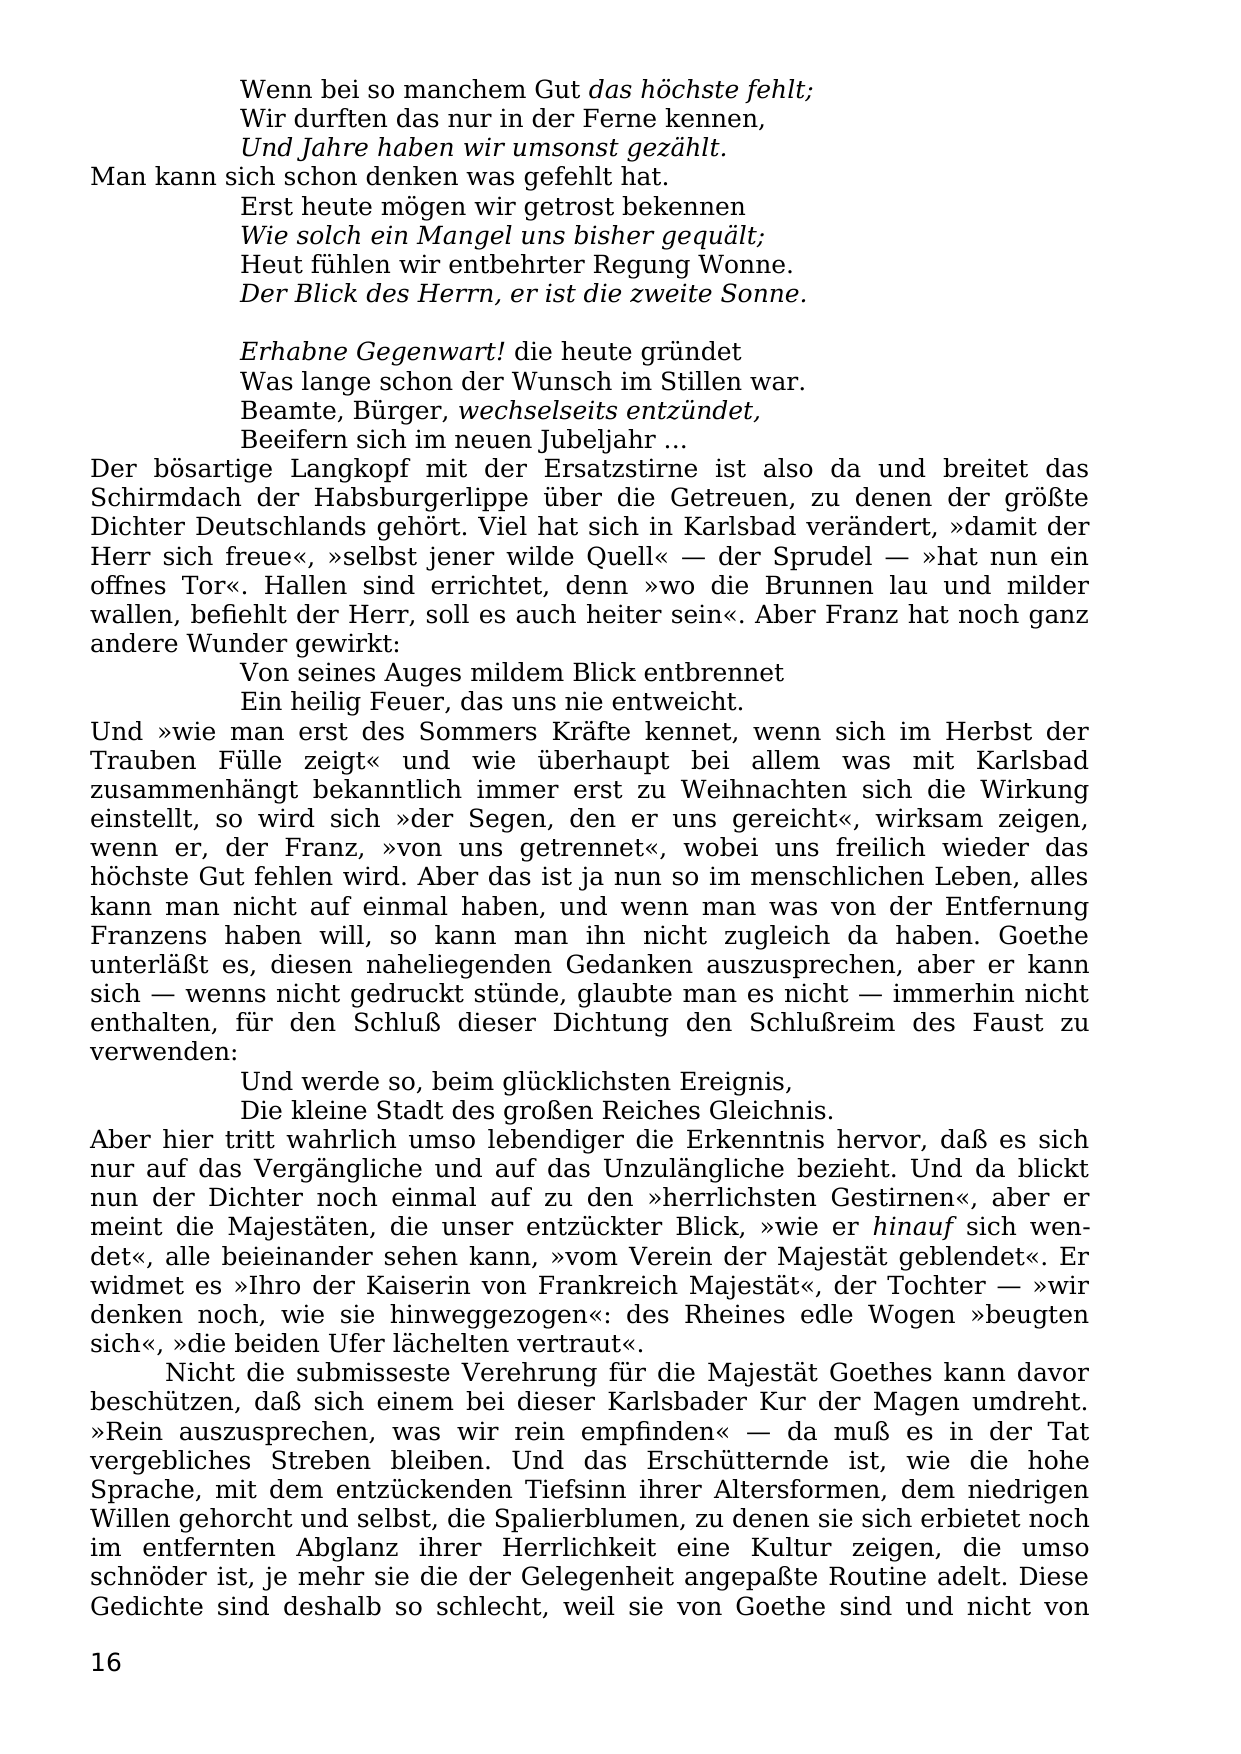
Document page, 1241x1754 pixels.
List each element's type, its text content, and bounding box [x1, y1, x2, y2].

text Aber hier tritt wahrlich umso lebendiger die Erkenntnis hervor, daß es sich nur auf das Vergängliche und auf das Unzulängliche bezieht. Und da blickt nun der Dichter noch einmal auf zu den »herrlichsten Gestirnen«, aber er meint die Majestäten, die unser entzückter Blick, »wie er hinauf sich wen­det«, alle beieinander sehen kann, »vom Verein der Majestät geblendet«. Er widmet es »Ihro der Kaiserin von Frankreich Majestät«, der Tochter — »wir denken noch, wie sie hinweggezogen«: des Rheines edle Wogen »beugten sich«, »die beiden Ufer lächelten vertraut«. [90, 1125, 1091, 1358]
text Nicht die submisseste Verehrung für die Majestät Goethes kann davor beschützen, daß sich einem bei dieser Karlsbader Kur der Magen umdreht. »Rein auszusprechen, was wir rein empfinden« — da muß es in der Tat vergebliches Streben bleiben. Und das Erschütternde ist, wie die hohe Sprache, mit dem entzückenden Tiefsinn ihrer Altersformen, dem niedrigen Willen gehorcht und selbst, die Spalierblumen, zu denen sie sich erbietet noch im entfernten Abglanz ihrer Herrlichkeit eine Kultur zeigen, die umso schnöder ist, je mehr sie die der Gelegenheit angepaßte Routine adelt. Diese Gedichte sind deshalb so schlecht, weil sie von Goethe sind und nicht von [90, 1358, 1091, 1621]
text Man kann sich schon denken was gefehlt hat. [90, 162, 1091, 192]
text Was lange schon der Wunsch im Stillen war. [240, 367, 1091, 396]
text Ein heilig Feuer, das uns nie entweicht. [240, 687, 1091, 717]
text Erst heute mögen wir getrost bekennen [240, 192, 1091, 221]
text Der bösartige Langkopf mit der Ersatzstirne ist also da und breitet das Schirmdach der Habsburgerlippe über die Getreuen, zu denen der größte Dichter Deutschlands gehört. Viel hat sich in Karlsbad verändert, »damit der Herr sich freue«, »selbst jener wilde Quell« — der Sprudel — »hat nun ein offnes Tor«. Hallen sind errichtet, denn »wo die Brunnen lau und milder wallen, befiehlt der Herr, soll es auch heiter sein«. Aber Franz hat noch ganz andere Wunder gewirkt: [90, 454, 1091, 658]
text Und »wie man erst des Sommers Kräfte kennet, wenn sich im Herbst der Trauben Fülle zeigt« und wie überhaupt bei allem was mit Karlsbad zusammenhängt bekanntlich immer erst zu Weihnachten sich die Wirkung einstellt, so wird sich »der Segen, den er uns gereicht«, wirksam zeigen, wenn er, der Franz, »von uns getrennet«, wobei uns freilich wieder das höchste Gut fehlen wird. Aber das ist ja nun so im menschlichen Leben, alles kann man nicht auf einmal haben, und wenn man was von der Entfernung Franzens haben will, so kann man ihn nicht zugleich da haben. Goethe unterläßt es, diesen naheliegenden Gedanken auszusprechen, aber er kann sich — wenns nicht gedruckt stünde, glaubte man es nicht — immerhin nicht enthalten, für den Schluß dieser Dichtung den Schlußreim des Faust zu verwenden: [90, 717, 1091, 1067]
text Die kleine Stadt des großen Reiches Gleichnis. [240, 1096, 1091, 1125]
text Wie solch ein Mangel uns bisher gequält; [240, 221, 1091, 250]
text Der Blick des Herrn, er ist die zweite Sonne. [240, 279, 1091, 308]
text Heut fühlen wir entbehrter Regung Wonne. [240, 250, 1091, 279]
text Von seines Auges mildem Blick entbrennet [240, 658, 1091, 687]
text Beamte, Bürger, wechselseits entzündet, [240, 396, 1091, 425]
text Und Jahre haben wir umsonst gezählt. [240, 133, 1091, 162]
text Wir durften das nur in der Ferne kennen, [240, 104, 1091, 133]
text Und werde so, beim glücklichsten Ereignis, [240, 1067, 1091, 1096]
text Beeifern sich im neuen Jubeljahr ... [240, 425, 1091, 454]
text Erhabne Gegenwart! die heute gründet [240, 337, 1091, 367]
text Wenn bei so manchem Gut das höchste fehlt; [240, 75, 1091, 104]
